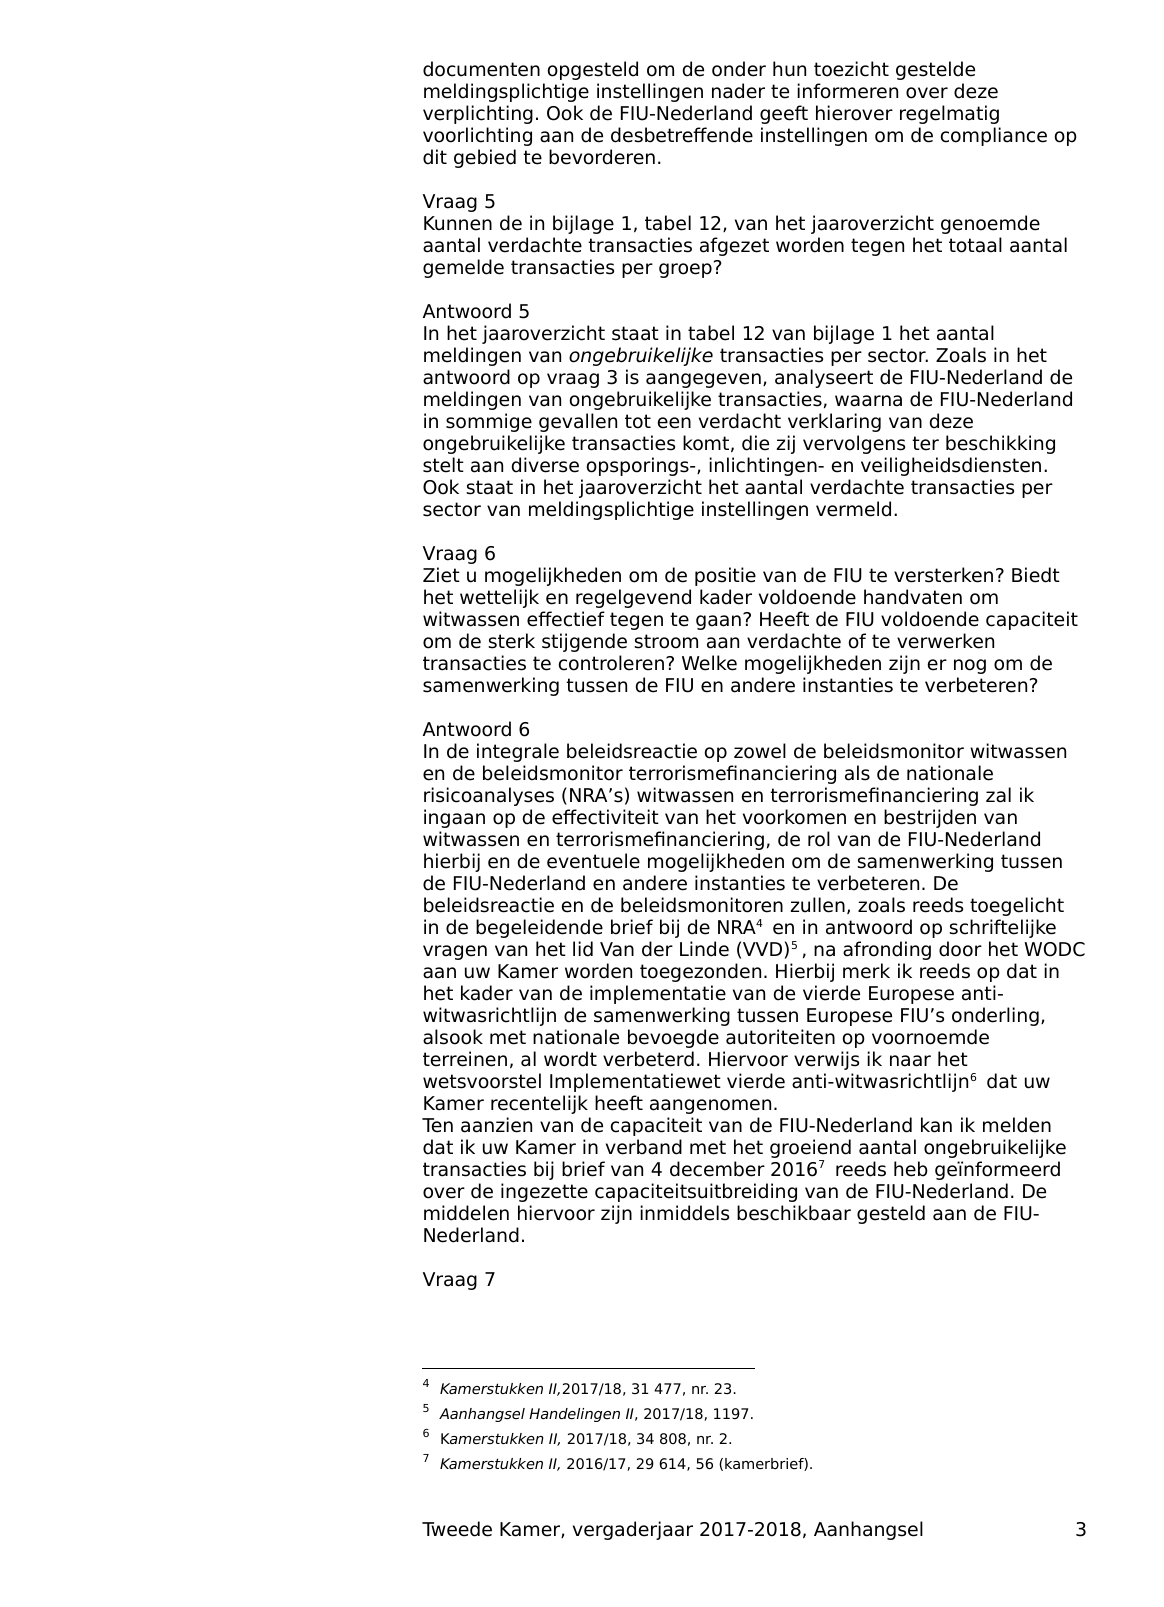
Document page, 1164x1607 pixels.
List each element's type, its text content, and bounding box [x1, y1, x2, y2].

text Kamerstukken II, 2017/18, 34 808, nr. 2. [422, 1427, 1087, 1449]
text Ziet u mogelijkheden om de positie van de FIU te versterken? Biedt het wettelijk en regelgevend kader voldoende handvaten om witwassen effectief tegen te gaan? Heeft de FIU voldoende capaciteit om de sterk stijgende stroom aan verdachte of te verwerken transacties te controleren? Welke mogelijkheden zijn er nog om de samenwerking tussen de FIU en andere instanties te verbeteren? [422, 565, 1087, 697]
text Kamerstukken II,2017/18, 31 477, nr. 23. [422, 1377, 1087, 1399]
text Kamerstukken II, 2016/17, 29 614, 56 (kamerbrief). [422, 1452, 1087, 1474]
text Aanhangsel Handelingen II, 2017/18, 1197. [422, 1402, 1087, 1424]
text Vraag 5 [422, 191, 1087, 213]
text Kunnen de in bijlage 1, tabel 12, van het jaaroverzicht genoemde aantal verdachte transacties afgezet worden tegen het totaal aantal gemelde transacties per groep? [422, 213, 1087, 279]
text Vraag 7 [422, 1269, 1087, 1291]
text Vraag 6 [422, 543, 1087, 565]
text documenten opgesteld om de onder hun toezicht gestelde meldingsplichtige instellingen nader te informeren over deze verplichting. Ook de FIU-Nederland geeft hierover regelmatig voorlichting aan de desbetreffende instellingen om de compliance op dit gebied te bevorderen. [422, 59, 1087, 169]
text In de integrale beleidsreactie op zowel de beleidsmonitor witwassen en de beleidsmonitor terrorismefinanciering als de nationale risicoanalyses (NRA’s) witwassen en terrorismefinanciering zal ik ingaan op de effectiviteit van het voorkomen en bestrijden van witwassen en terrorismefinanciering, de rol van de FIU-Nederland hierbij en de eventuele mogelijkheden om de samenwerking tussen de FIU-Nederland en andere instanties te verbeteren. De beleidsreactie en de beleidsmonitoren zullen, zoals reeds toegelicht in de begeleidende brief bij de NRA en in antwoord op schriftelijke vragen van het lid Van der Linde (VVD), na afronding door het WODC aan uw Kamer worden toegezonden. Hierbij merk ik reeds op dat in het kader van de implementatie van de vierde Europese anti-witwasrichtlijn de samenwerking tussen Europese FIU’s onderling, alsook met nationale bevoegde autoriteiten op voornoemde terreinen, al wordt verbeterd. Hiervoor verwijs ik naar het wetsvoorstel Implementatiewet vierde anti-witwasrichtlijn dat uw Kamer recentelijk heeft aangenomen. [422, 741, 1087, 1115]
text In het jaaroverzicht staat in tabel 12 van bijlage 1 het aantal meldingen van ongebruikelijke transacties per sector. Zoals in het antwoord op vraag 3 is aangegeven, analyseert de FIU-Nederland de meldingen van ongebruikelijke transacties, waarna de FIU-Nederland in sommige gevallen tot een verdacht verklaring van deze ongebruikelijke transacties komt, die zij vervolgens ter beschikking stelt aan diverse opsporings-, inlichtingen- en veiligheidsdiensten. Ook staat in het jaaroverzicht het aantal verdachte transacties per sector van meldingsplichtige instellingen vermeld. [422, 323, 1087, 521]
text Antwoord 5 [422, 301, 1087, 323]
text Antwoord 6 [422, 719, 1087, 741]
text Ten aanzien van de capaciteit van de FIU-Nederland kan ik melden dat ik uw Kamer in verband met het groeiend aantal ongebruikelijke transacties bij brief van 4 december 2016 reeds heb geïnformeerd over de ingezette capaciteitsuitbreiding van de FIU-Nederland. De middelen hiervoor zijn inmiddels beschikbaar gesteld aan de FIU-Nederland. [422, 1115, 1087, 1247]
